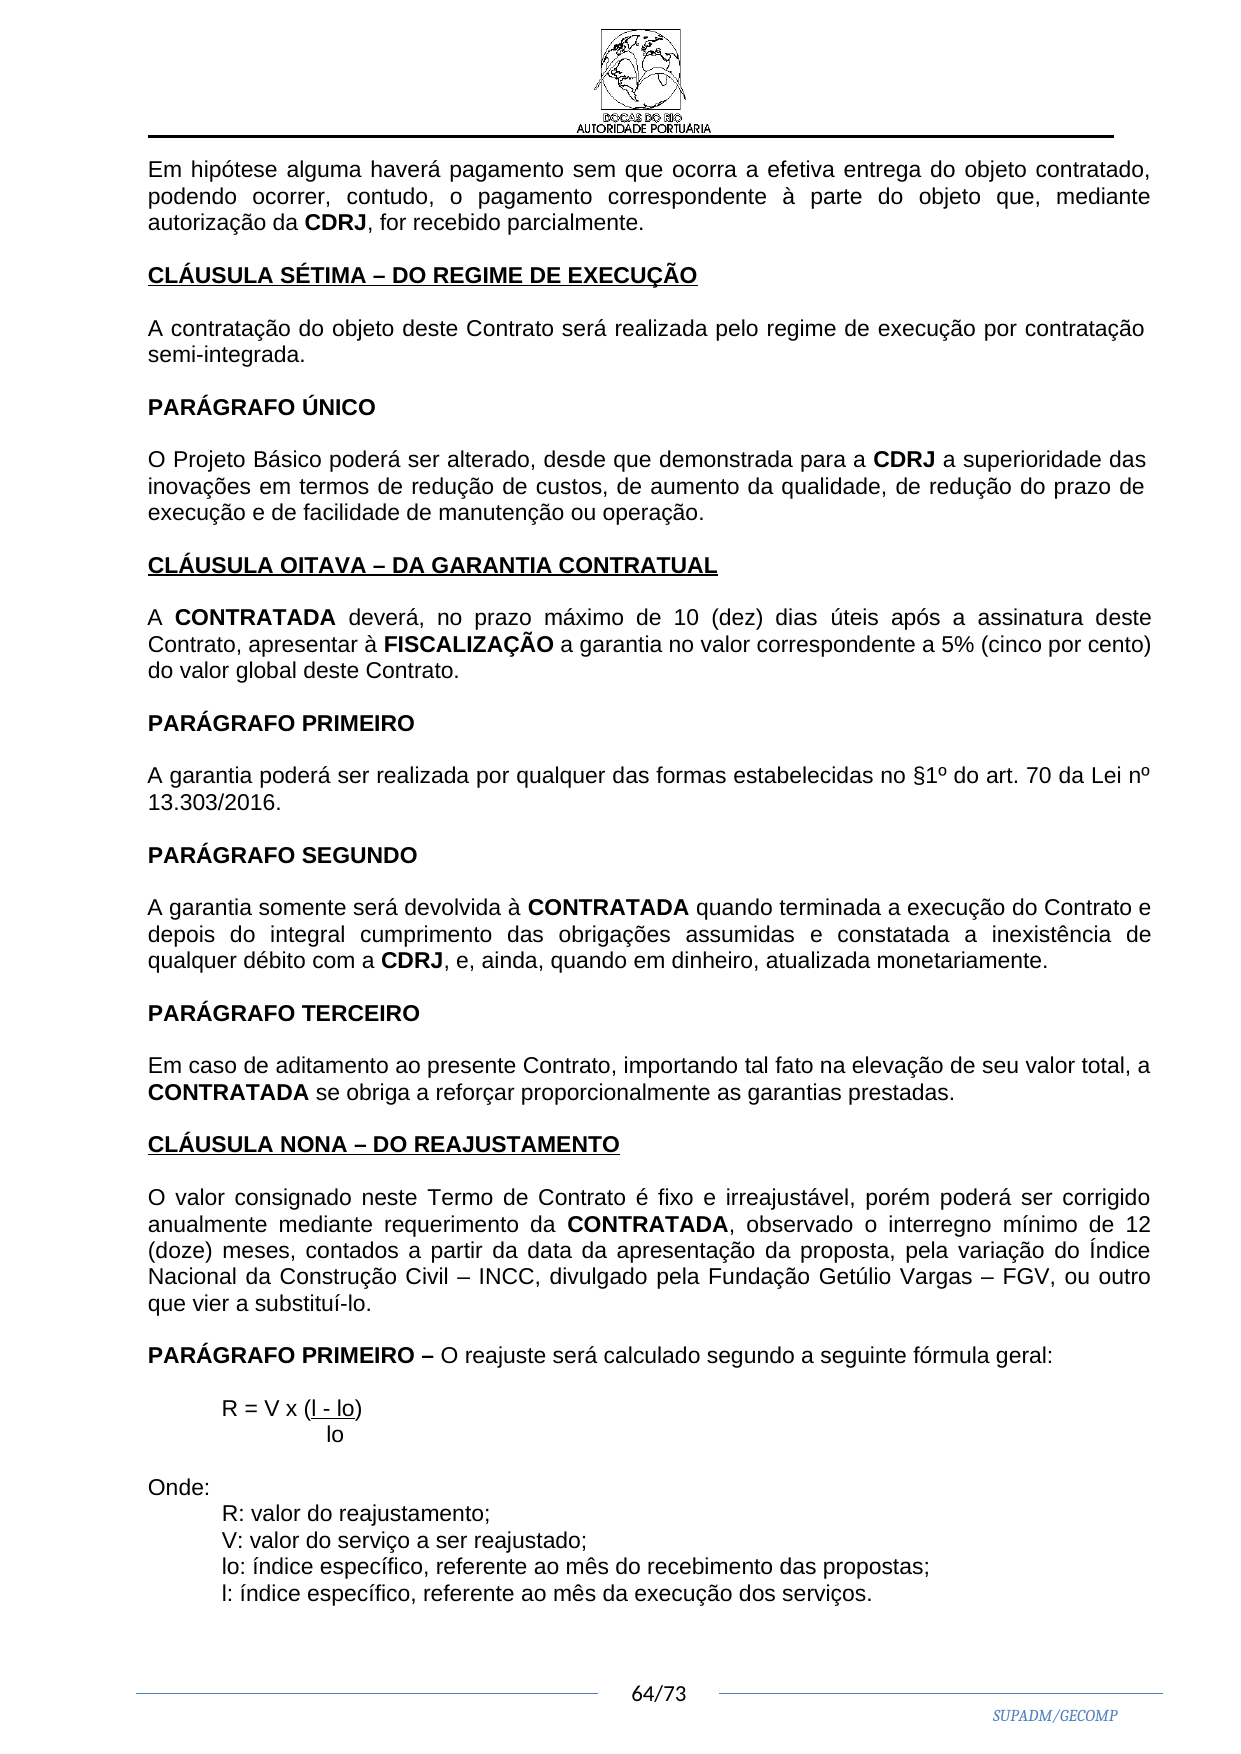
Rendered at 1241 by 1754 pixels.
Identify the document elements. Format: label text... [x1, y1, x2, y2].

list PARÁGRAFO ÚNICO [148, 393, 1152, 420]
list A CONTRATADA deverá, no prazo máximo de 10 (dez) dias úteis após a assinatura deste Contrato, apresentar à FISCALIZAÇÃO a garantia no valor correspondente a 5% (cinco por cento) do valor global deste Contrato. [147, 604, 1152, 683]
text A contratação do objeto deste Contrato será realizada pelo regime de execução por contratação semi-integrada. [148, 314, 1146, 367]
list A garantia somente será devolvida à CONTRATADA quando terminada a execução do Contrato e depois do integral cumprimento das obrigações assumidas e constatada a inexistência de qualquer débito com a CDRJ, e, ainda, quando em dinheiro, atualizada monetariamente. [147, 894, 1152, 973]
text R = V x (l - lo) [148, 1395, 1152, 1421]
subtitle CLÁUSULA SÉTIMA – DO REGIME DE EXECUÇÃO [148, 262, 1152, 288]
text Em hipótese alguma haverá pagamento sem que ocorra a efetiva entrega do objeto contratado, podendo ocorrer, contudo, o pagamento correspondente à parte do objeto que, mediante autorização da CDRJ, for recebido parcialmente. [148, 156, 1152, 235]
text O valor consignado neste Termo de Contrato é fixo e irreajustável, porém poderá ser corrigido anualmente mediante requerimento da CONTRATADA, observado o interregno mínimo de 12 (doze) meses, contados a partir da data da apresentação da proposta, pela variação do Índice Nacional da Construção Civil – INCC, divulgado pela Fundação Getúlio Vargas – FGV, ou outro que vier a substituí-lo. [148, 1184, 1152, 1316]
picture [576, 29, 711, 133]
text l: índice específico, referente ao mês da execução dos serviços. [222, 1579, 1152, 1606]
list PARÁGRAFO PRIMEIRO [148, 710, 1152, 736]
text Onde: [148, 1474, 1152, 1500]
text PARÁGRAFO PRIMEIRO – O reajuste será calculado segundo a seguinte fórmula geral: [148, 1342, 1152, 1369]
list PARÁGRAFO SEGUNDO [148, 842, 1152, 868]
text O Projeto Básico poderá ser alterado, desde que demonstrada para a CDRJ a superioridade das inovações em termos de redução de custos, de aumento da qualidade, de redução do prazo de execução e de facilidade de manutenção ou operação. [148, 446, 1146, 525]
text lo: índice específico, referente ao mês do recebimento das propostas; [222, 1553, 1152, 1579]
text V: valor do serviço a ser reajustado; [222, 1527, 1152, 1553]
text lo [148, 1421, 1152, 1448]
list PARÁGRAFO TERCEIRO [148, 1000, 1152, 1026]
text R: valor do reajustamento; [222, 1500, 1152, 1527]
subtitle CLÁUSULA NONA – DO REAJUSTAMENTO [148, 1131, 1152, 1158]
text Em caso de aditamento ao presente Contrato, importando tal fato na elevação de seu valor total, a CONTRATADA se obriga a reforçar proporcionalmente as garantias prestadas. [148, 1052, 1152, 1105]
list A garantia poderá ser realizada por qualquer das formas estabelecidas no §1º do art. 70 da Lei nº 13.303/2016. [147, 762, 1152, 815]
subtitle CLÁUSULA OITAVA – DA GARANTIA CONTRATUAL [148, 552, 1152, 578]
